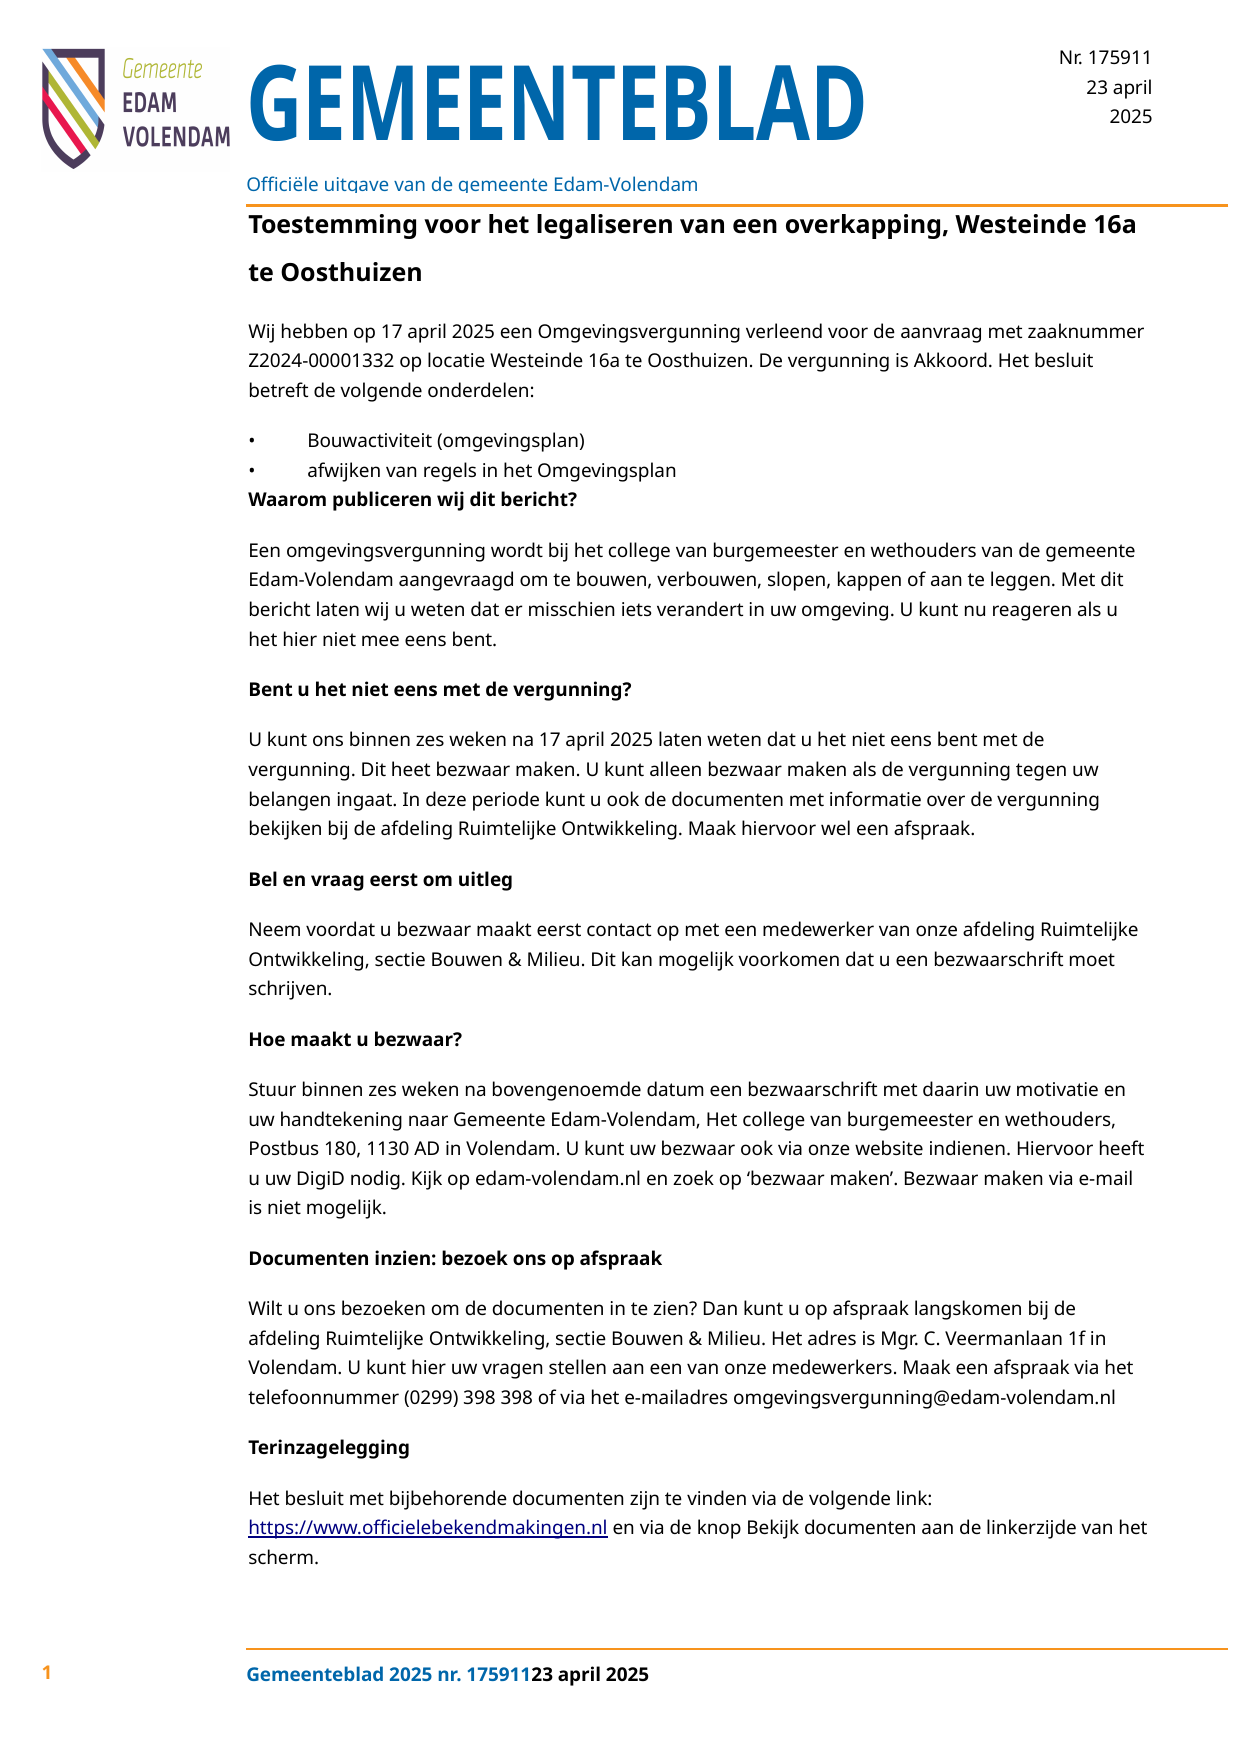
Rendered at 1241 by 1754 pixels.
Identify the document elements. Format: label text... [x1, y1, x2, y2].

text Documenten inzien: bezoek ons op afspraak [248, 1245, 1152, 1271]
text U kunt ons binnen zes weken na 17 april 2025 laten weten dat u het niet eens bent met de vergunning. Dit heet bezwaar maken. U kunt alleen bezwaar maken als de vergunning tegen uw belangen ingaat. In deze periode kunt u ook de documenten met informatie over de vergunning bekijken bij de afdeling Ruimtelijke Ontwikkeling. Maak hiervoor wel een afspraak. [248, 727, 1152, 841]
text Bel en vraag eerst om uitleg [248, 866, 1152, 892]
text Waarom publiceren wij dit bericht? [248, 487, 1152, 512]
text Toestemming voor het legaliseren van een overkapping, Westeinde 16a te Oosthuizen [248, 207, 1152, 288]
text Stuur binnen zes weken na bovengenoemde datum een bezwaarschrift met daarin uw motivatie en uw handtekening naar Gemeente Edam-Volendam, Het college van burgemeester en wethouders, Postbus 180, 1130 AD in Volendam. U kunt uw bezwaar ook via onze website indienen. Hiervoor heeft u uw DigiD nodig. Kijk op edam-volendam.nl en zoek op ‘bezwaar maken’. Bezwaar maken via e-mail is niet mogelijk. [248, 1076, 1152, 1220]
text Wilt u ons bezoeken om de documenten in te zien? Dan kunt u op afspraak langskomen bij de afdeling Ruimtelijke Ontwikkeling, sectie Bouwen & Milieu. Het adres is Mgr. C. Veermanlaan 1f in Volendam. U kunt hier uw vragen stellen aan een van onze medewerkers. Maak een afspraak via het telefoonnummer (0299) 398 398 of via het e-mailadres omgevingsvergunning@edam-volendam.nl [248, 1295, 1152, 1410]
text Hoe maakt u bezwaar? [248, 1026, 1152, 1052]
text Wij hebben op 17 april 2025 een Omgevingsvergunning verleend voor de aanvraag met zaaknummer Z2024-00001332 op locatie Westeinde 16a te Oosthuizen. De vergunning is Akkoord. Het besluit betreft de volgende onderdelen: [248, 318, 1152, 403]
text Terinzagelegging [248, 1434, 1152, 1460]
list afwijken van regels in het Omgevingsplan [248, 457, 1152, 483]
text Een omgevingsvergunning wordt bij het college van burgemeester en wethouders van de gemeente Edam-Volendam aangevraagd om te bouwen, verbouwen, slopen, kappen of aan te leggen. Met dit bericht laten wij u weten dat er misschien iets verandert in uw omgeving. U kunt nu reageren als u het hier niet mee eens bent. [248, 537, 1152, 652]
text Neem voordat u bezwaar maakt eerst contact op met een medewerker van onze afdeling Ruimtelijke Ontwikkeling, sectie Bouwen & Milieu. Dit kan mogelijk voorkomen dat u een bezwaarschrift moet schrijven. [248, 916, 1152, 1001]
picture [41, 47, 231, 172]
text Het besluit met bijbehorende documenten zijn te vinden via de volgende link: https://www.officielebekendmakingen.nl en via de knop Bekijk documenten aan de linkerzijde van het scherm. [248, 1485, 1152, 1570]
list Bouwactiviteit (omgevingsplan) [248, 427, 1152, 453]
text Bent u het niet eens met de vergunning? [248, 676, 1152, 702]
